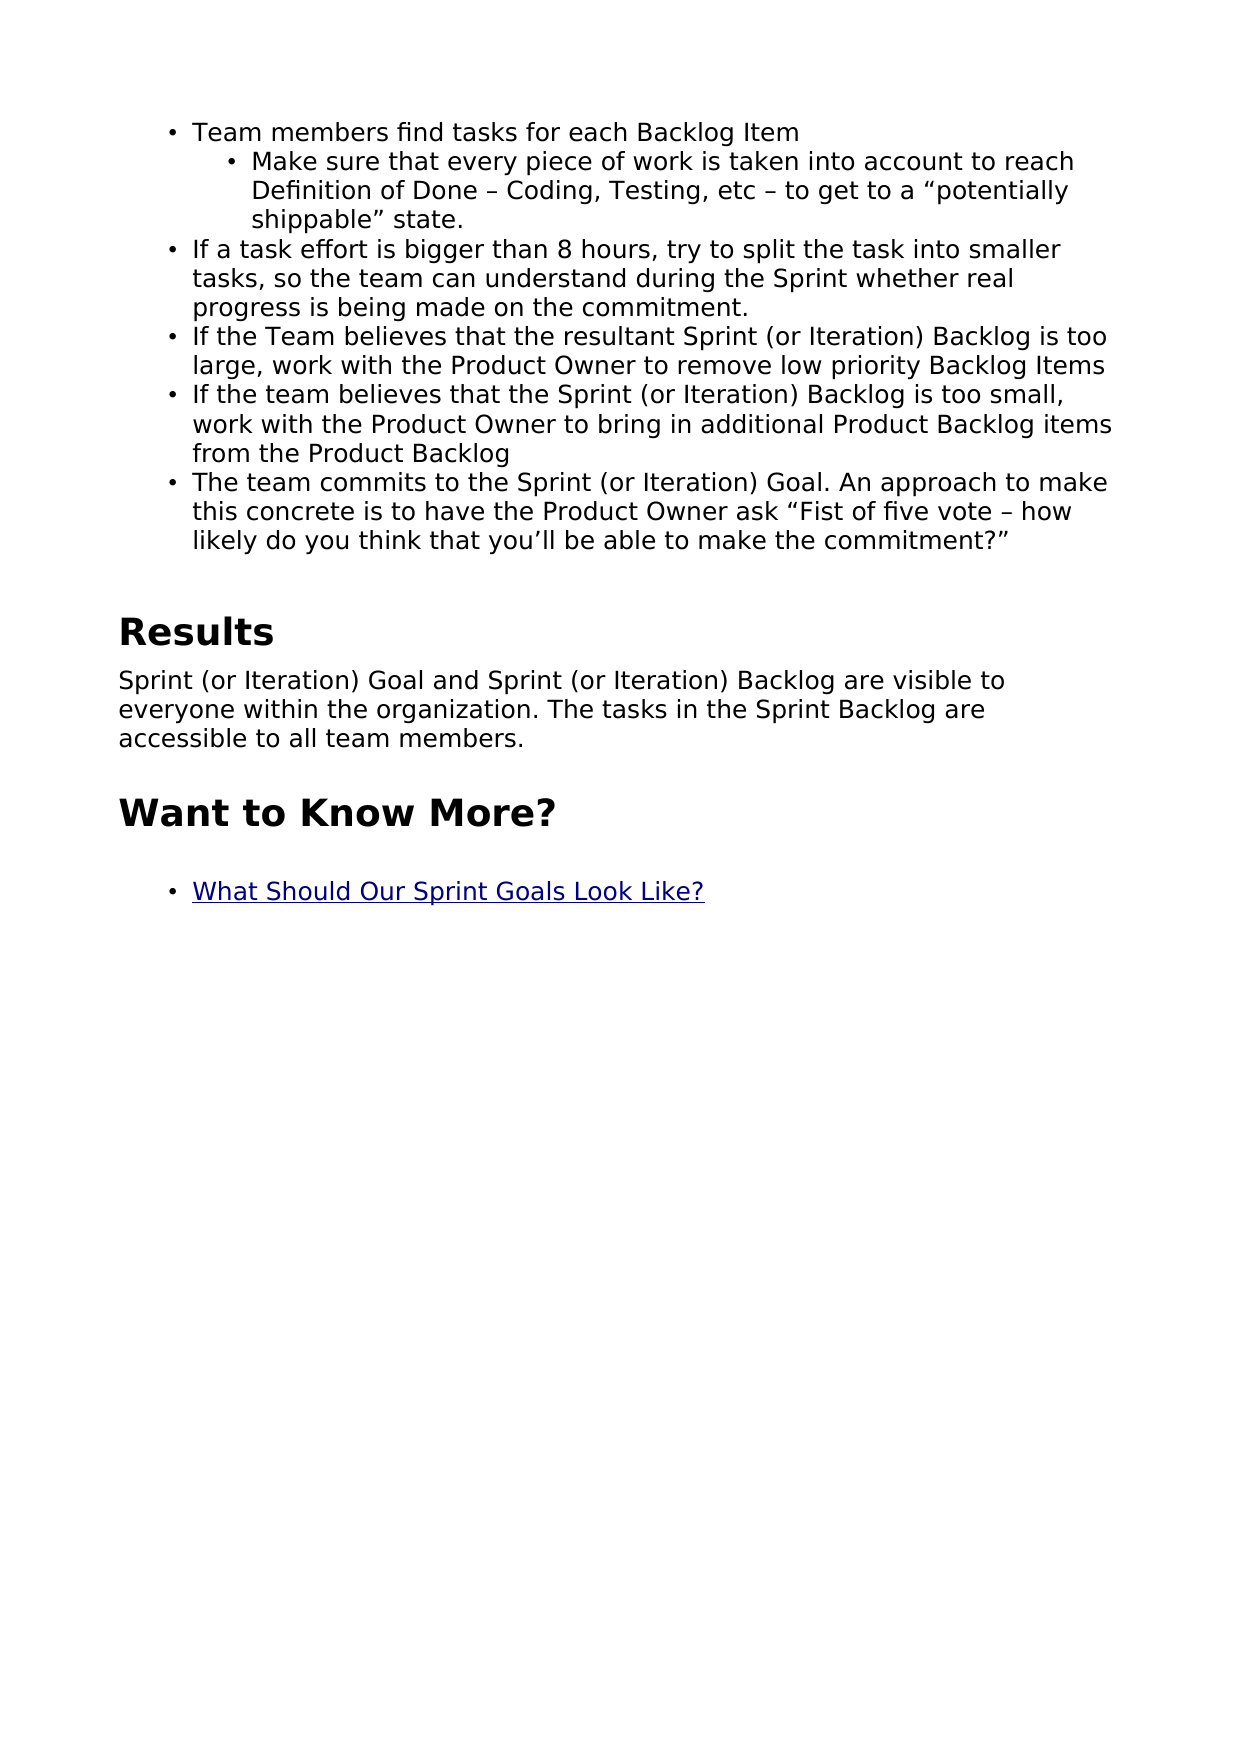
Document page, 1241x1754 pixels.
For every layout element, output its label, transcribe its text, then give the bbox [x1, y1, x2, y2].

list If a task effort is bigger than 8 hours, try to split the task into smaller tasks, so the team can understand during the Sprint whether real progress is being made on the commitment. [177, 235, 1122, 322]
list Team members find tasks for each Backlog Item [177, 118, 1122, 147]
text Sprint (or Iteration) Goal and Sprint (or Iteration) Backlog are visible to everyone within the organization. The tasks in the Sprint Backlog are accessible to all team members. [118, 666, 1122, 754]
list If the team believes that the Sprint (or Iteration) Backlog is too small, work with the Product Owner to bring in additional Product Backlog items from the Product Backlog [177, 381, 1122, 468]
list Make sure that every piece of work is taken into account to reach Definition of Done – Coding, Testing, etc – to get to a “potentially shippable” state. [236, 147, 1122, 235]
subtitle Want to Know More? [118, 791, 1122, 835]
subtitle Results [118, 610, 1122, 654]
list The team commits to the Sprint (or Iteration) Goal. An approach to make this concrete is to have the Product Owner ask “Fist of five vote – how likely do you think that you’ll be able to make the commitment?” [177, 468, 1122, 556]
list What Should Our Sprint Goals Look Like? [177, 877, 1122, 906]
list If the Team believes that the resultant Sprint (or Iteration) Backlog is too large, work with the Product Owner to remove low priority Backlog Items [177, 322, 1122, 381]
